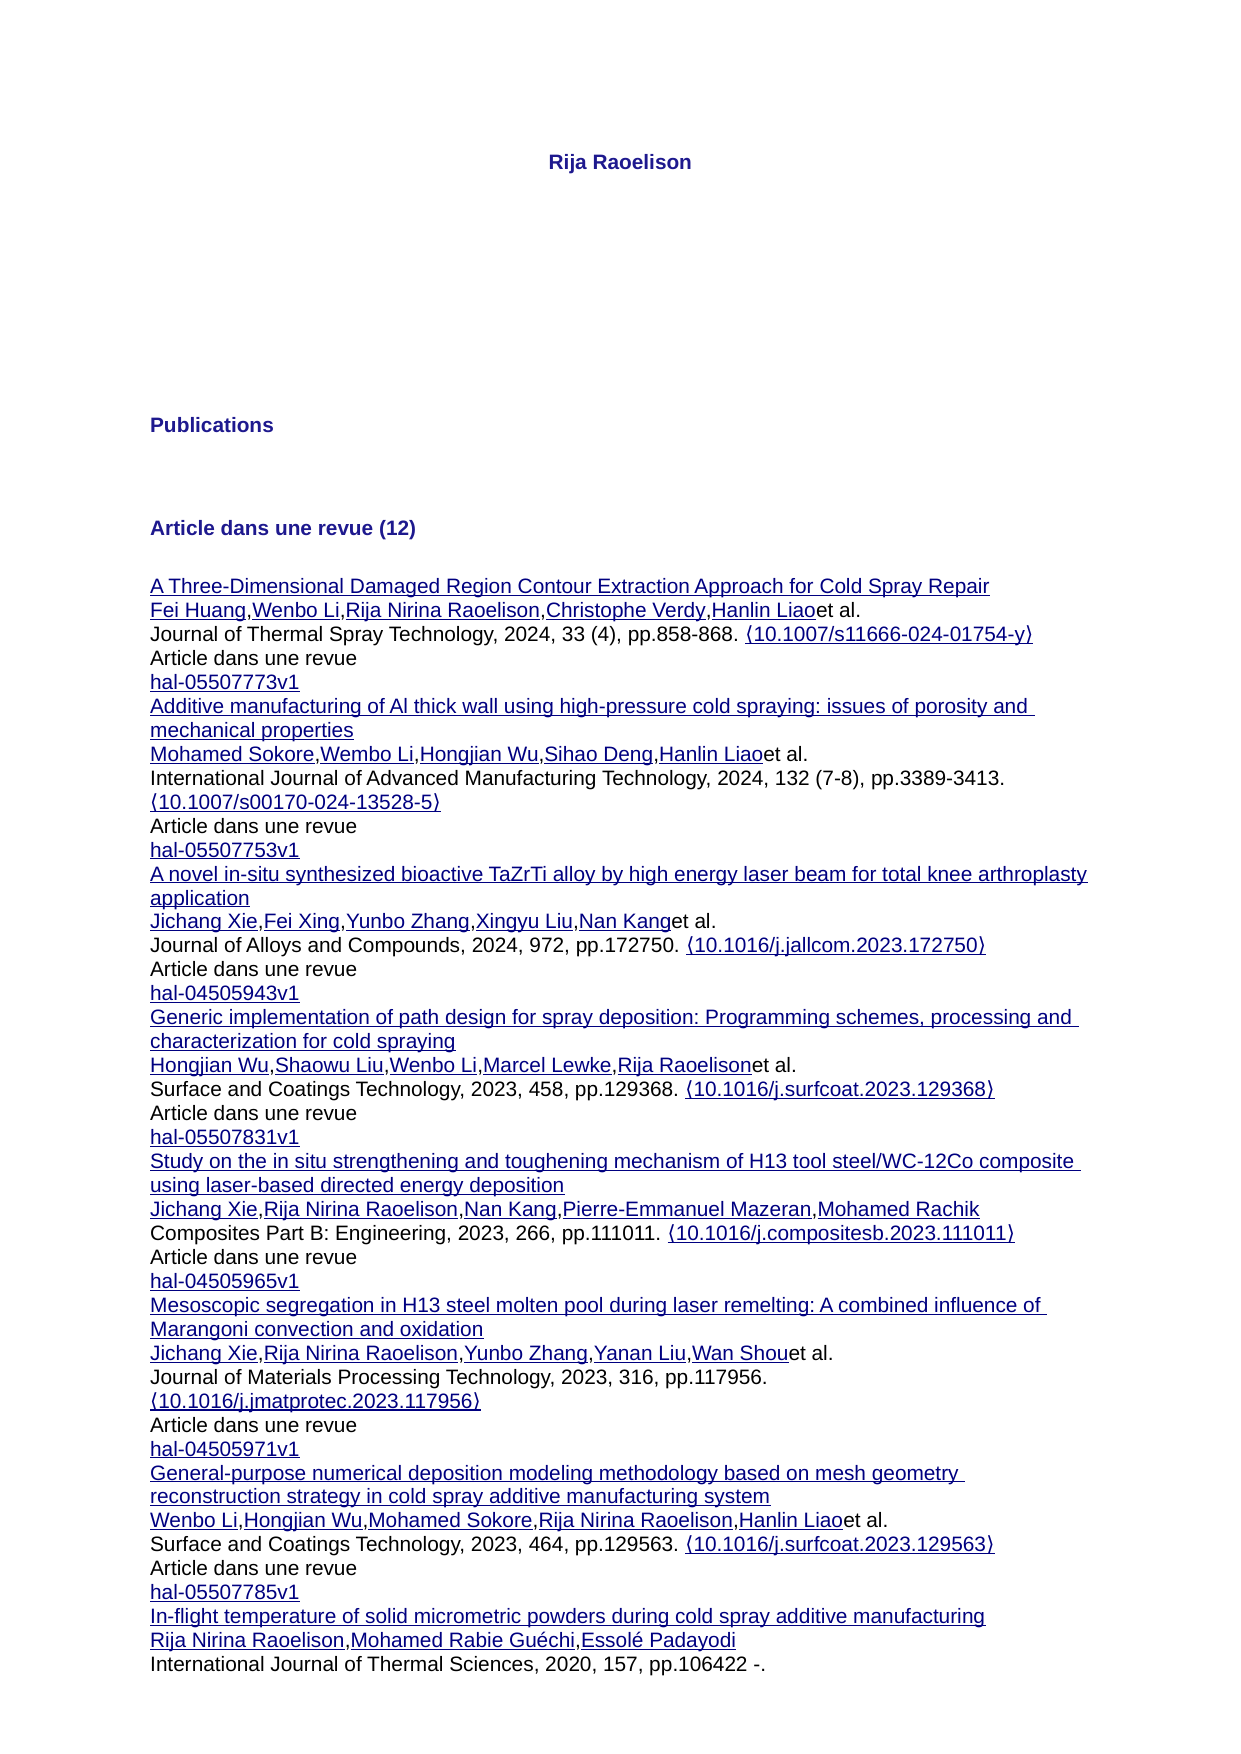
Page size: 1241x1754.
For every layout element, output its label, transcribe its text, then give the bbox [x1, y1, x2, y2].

subtitle Publications [150, 412, 1090, 436]
subtitle Rija Raoelison [150, 150, 1090, 174]
table_header A Three-Dimensional Damaged Region Contour Extraction Approach for Cold Spray Repair Fei Huang,Wenbo Li,Rija Nirina Raoelison,Christophe Verdy,Hanlin Liaoet al. Journal of Thermal Spray Technology, 2024, 33 (4), pp.858-868. ⟨10.1007/s11666-024-01754-y⟩ Article dans une revue hal-05507773v1 [150, 574, 1090, 694]
subtitle Article dans une revue (12) [150, 516, 1090, 539]
table_cell Study on the in situ strengthening and toughening mechanism of H13 tool steel/WC-12Co composite using laser-based directed energy deposition Jichang Xie,Rija Nirina Raoelison,Nan Kang,Pierre-Emmanuel Mazeran,Mohamed Rachik Composites Part B: Engineering, 2023, 266, pp.111011. ⟨10.1016/j.compositesb.2023.111011⟩ Article dans une revue hal-04505965v1 [150, 1149, 1090, 1293]
table_cell A novel in-situ synthesized bioactive TaZrTi alloy by high energy laser beam for total knee arthroplasty application Jichang Xie,Fei Xing,Yunbo Zhang,Xingyu Liu,Nan Kanget al. Journal of Alloys and Compounds, 2024, 972, pp.172750. ⟨10.1016/j.jallcom.2023.172750⟩ Article dans une revue hal-04505943v1 [150, 861, 1090, 1005]
table_cell In-flight temperature of solid micrometric powders during cold spray additive manufacturing Rija Nirina Raoelison,Mohamed Rabie Guéchi,Essolé Padayodi International Journal of Thermal Sciences, 2020, 157, pp.106422 -. [150, 1604, 1090, 1676]
table_cell Additive manufacturing of Al thick wall using high-pressure cold spraying: issues of porosity and mechanical properties Mohamed Sokore,Wembo Li,Hongjian Wu,Sihao Deng,Hanlin Liaoet al. International Journal of Advanced Manufacturing Technology, 2024, 132 (7-8), pp.3389-3413. ⟨10.1007/s00170-024-13528-5⟩ Article dans une revue hal-05507753v1 [150, 694, 1090, 861]
table_cell Generic implementation of path design for spray deposition: Programming schemes, processing and characterization for cold spraying Hongjian Wu,Shaowu Liu,Wenbo Li,Marcel Lewke,Rija Raoelisonet al. Surface and Coatings Technology, 2023, 458, pp.129368. ⟨10.1016/j.surfcoat.2023.129368⟩ Article dans une revue hal-05507831v1 [150, 1005, 1090, 1149]
table_cell General-purpose numerical deposition modeling methodology based on mesh geometry reconstruction strategy in cold spray additive manufacturing system Wenbo Li,Hongjian Wu,Mohamed Sokore,Rija Nirina Raoelison,Hanlin Liaoet al. Surface and Coatings Technology, 2023, 464, pp.129563. ⟨10.1016/j.surfcoat.2023.129563⟩ Article dans une revue hal-05507785v1 [150, 1460, 1090, 1604]
table_cell Mesoscopic segregation in H13 steel molten pool during laser remelting: A combined influence of Marangoni convection and oxidation Jichang Xie,Rija Nirina Raoelison,Yunbo Zhang,Yanan Liu,Wan Shouet al. Journal of Materials Processing Technology, 2023, 316, pp.117956. ⟨10.1016/j.jmatprotec.2023.117956⟩ Article dans une revue hal-04505971v1 [150, 1293, 1090, 1460]
